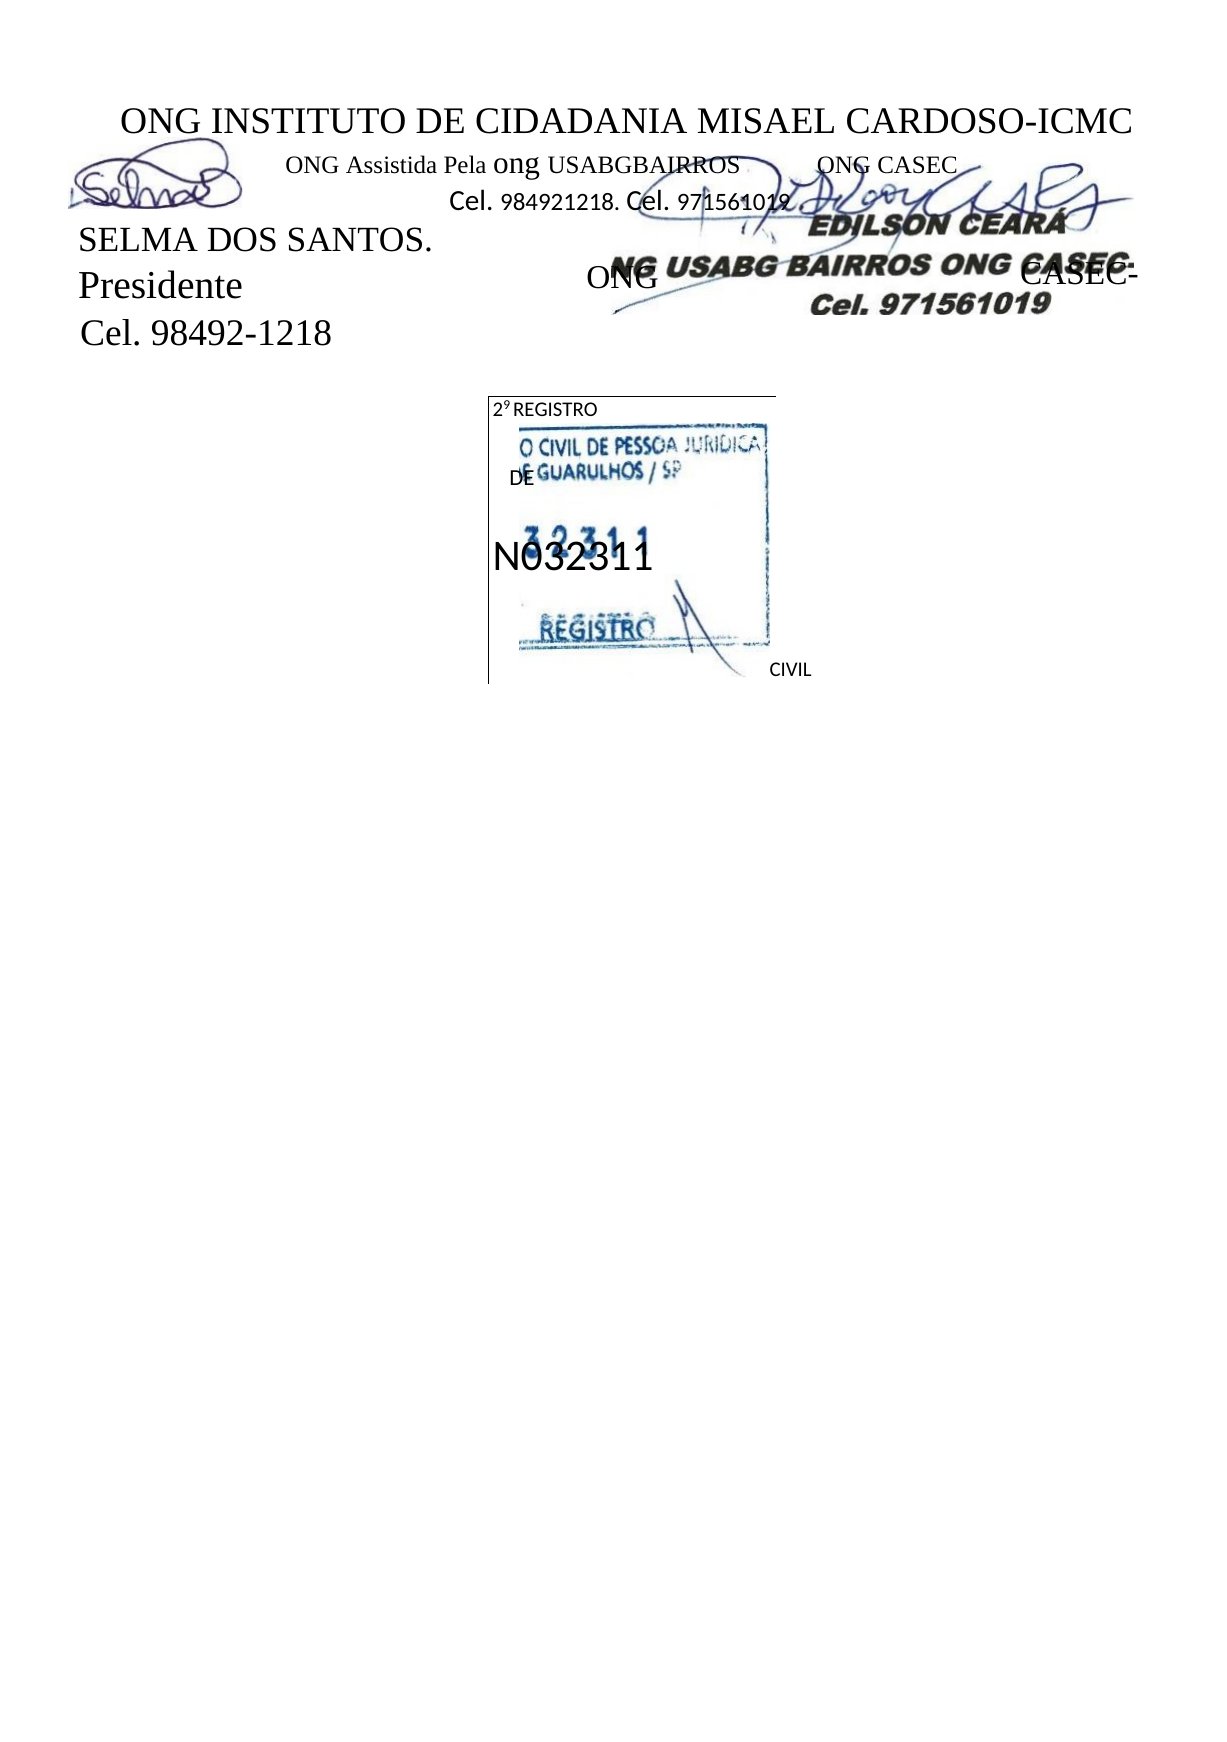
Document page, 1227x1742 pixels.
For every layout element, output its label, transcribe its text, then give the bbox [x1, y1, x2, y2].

table_header 29 REGISTRO CIVIL [489, 397, 776, 684]
text Cel. 98492-1218 [80, 310, 1137, 353]
text SELMA DOS SANTOS. [78, 218, 611, 259]
subtitle Presidente [78, 262, 611, 307]
